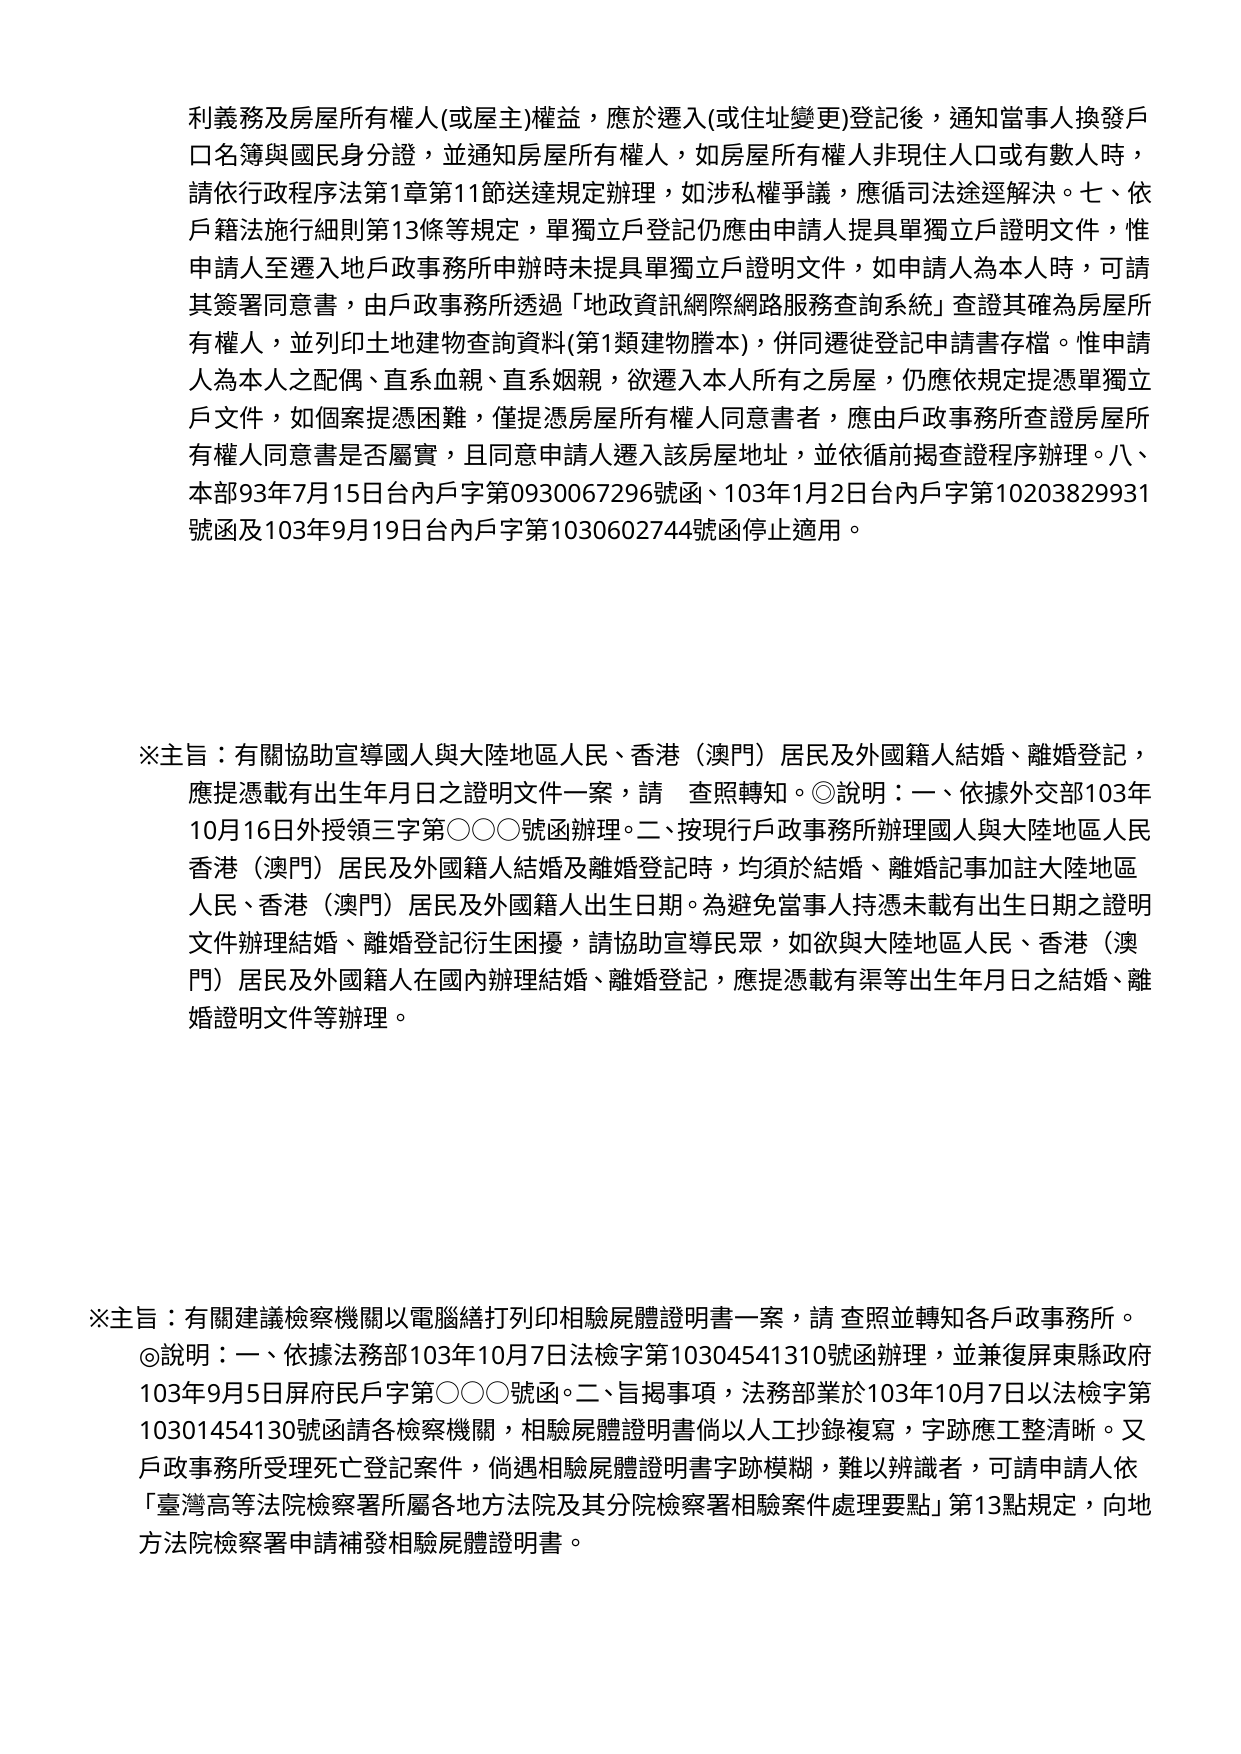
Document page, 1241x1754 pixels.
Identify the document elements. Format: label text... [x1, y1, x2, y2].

text ※主旨：有關協助宣導國人與大陸地區人民、香港（澳門）居民及外國籍人結婚、離婚登記，應提憑載有出生年月日之證明文件一案，請 查照轉知。◎說明：一、依據外交部103年10月16日外授領三字第○○○號函辦理。二、按現行戶政事務所辦理國人與大陸地區人民、香港（澳門）居民及外國籍人結婚及離婚登記時，均須於結婚、離婚記事加註大陸地區人民、香港（澳門）居民及外國籍人出生日期。為避免當事人持憑未載有出生日期之證明文件辦理結婚、離婚登記衍生困擾，請協助宣導民眾，如欲與大陸地區人民、香港（澳門）居民及外國籍人在國內辦理結婚、離婚登記，應提憑載有渠等出生年月日之結婚、離婚證明文件等辦理。 [139, 735, 1152, 1035]
text ※主旨：有關建議檢察機關以電腦繕打列印相驗屍體證明書一案，請 查照並轉知各戶政事務所。 [89, 1297, 1152, 1335]
text ※主旨：有關修正遷徙登記提證文件彙整表一案，請 查照。◎說明：一、依臺北市政府上揭來函略以，該市市民投訴有不認識人使用第1類土地登記及地價資料謄本(以下簡稱地籍謄本)遷入其所有房屋設籍，質疑只要向地政事務所提供房屋所有權人之國民身分證統一編號及地段地號，即可取得地籍謄本(不管第幾類)，毋須經由房屋所有權人同意，戶政事務所僅審核當事人提供之第1類地籍謄本即可辦理遷入單獨立戶。二、按土地登記規則第24條之1規定：「申請提供土地登記及地價資料，其資料分類、內容及申請人資格如下：一、第1類：顯示登記名義人全部登記資料；應由登記名義人、代理人或其他依法令得申請者提出申請。二、第2類：隱匿登記名義人之統一編號、出生日期及其他依法令規定需隱匿之資料；任何人均得申請。」三、按本部101年12月26日台內地字第1010403642號函規定，民眾因法院處理訴訟案件需要，持法院通知文件亦得申請第1類地籍謄本。次按本部93 年12 月29 日台內地字第0930110218 號函規定，登記機關受理第1類地籍謄本之申請，應當場核對到場之申請人、代理人或複代理人之身分，如代理人或複代理人已於地籍謄本及資料閱覽申請書填明登記名義人統一編號，並載明委任關係並簽章者，參照土地登記規則第37 條規定，免附具委託書。爰民眾申請第1類地籍謄本，登記機關應依上開規定據以核發。四、鑑於申請第1類地籍謄本，除本人外，其代理人或持法院通知文件者亦得申請，旨揭彙整表有關遷入單獨立戶者，僅提憑最近3個月內之第1類地籍謄本為房屋所有權證明文件，並無法確認房屋所有權人之真意，爰修正為須另提憑房屋所有權人同意書。另新北市政府民政局上揭來函略以，為利戶政人員及民眾知悉稅籍證明之有效期限為1年，建議明定於旨揭彙整表，爰修正彙整表有關居住證明文件「有效期限稅籍證明」為「最近1年內之房屋稅籍證明」，以資明確。五、按有關提憑網際網路上申領之地籍謄本作為房屋所有權佐證資料者，如另有租賃契約書，可予受理，若有疑義，戶政事務所應本於職權查證審認。六、逕遷至戶政事務所者，經戶政事務所查明其現住地，催告後仍怠於申請，應依戶籍法第48條第4項規定將其戶籍逕行遷至現住地。考量事涉當事人權利義務及房屋所有權人(或屋主)權益，應於遷入(或住址變更)登記後，通知當事人換發戶口名簿與國民身分證，並通知房屋所有權人，如房屋所有權人非現住人口或有數人時，請依行政程序法第1章第11節送達規定辦理，如涉私權爭議，應循司法途逕解決。七、依戶籍法施行細則第13條等規定，單獨立戶登記仍應由申請人提具單獨立戶證明文件，惟申請人至遷入地戶政事務所申辦時未提具單獨立戶證明文件，如申請人為本人時，可請其簽署同意書，由戶政事務所透過「地政資訊網際網路服務查詢系統」查證其確為房屋所有權人，並列印土地建物查詢資料(第1類建物謄本)，併同遷徙登記申請書存檔。惟申請人為本人之配偶、直系血親、直系姻親，欲遷入本人所有之房屋，仍應依規定提憑單獨立戶文件，如個案提憑困難，僅提憑房屋所有權人同意書者，應由戶政事務所查證房屋所有權人同意書是否屬實，且同意申請人遷入該房屋地址，並依循前揭查證程序辦理。八、本部93年7月15日台內戶字第0930067296號函、103年1月2日台內戶字第10203829931號函及103年9月19日台內戶字第1030602744號函停止適用。 [139, 97, 1152, 547]
text ◎說明：一、依據法務部103年10月7日法檢字第10304541310號函辦理，並兼復屏東縣政府103年9月5日屏府民戶字第○○○號函。二、旨揭事項，法務部業於103年10月7日以法檢字第10301454130號函請各檢察機關，相驗屍體證明書倘以人工抄錄複寫，字跡應工整清晰。又戶政事務所受理死亡登記案件，倘遇相驗屍體證明書字跡模糊，難以辨識者，可請申請人依「臺灣高等法院檢察署所屬各地方法院及其分院檢察署相驗案件處理要點」第13點規定，向地方法院檢察署申請補發相驗屍體證明書。 [139, 1335, 1152, 1560]
